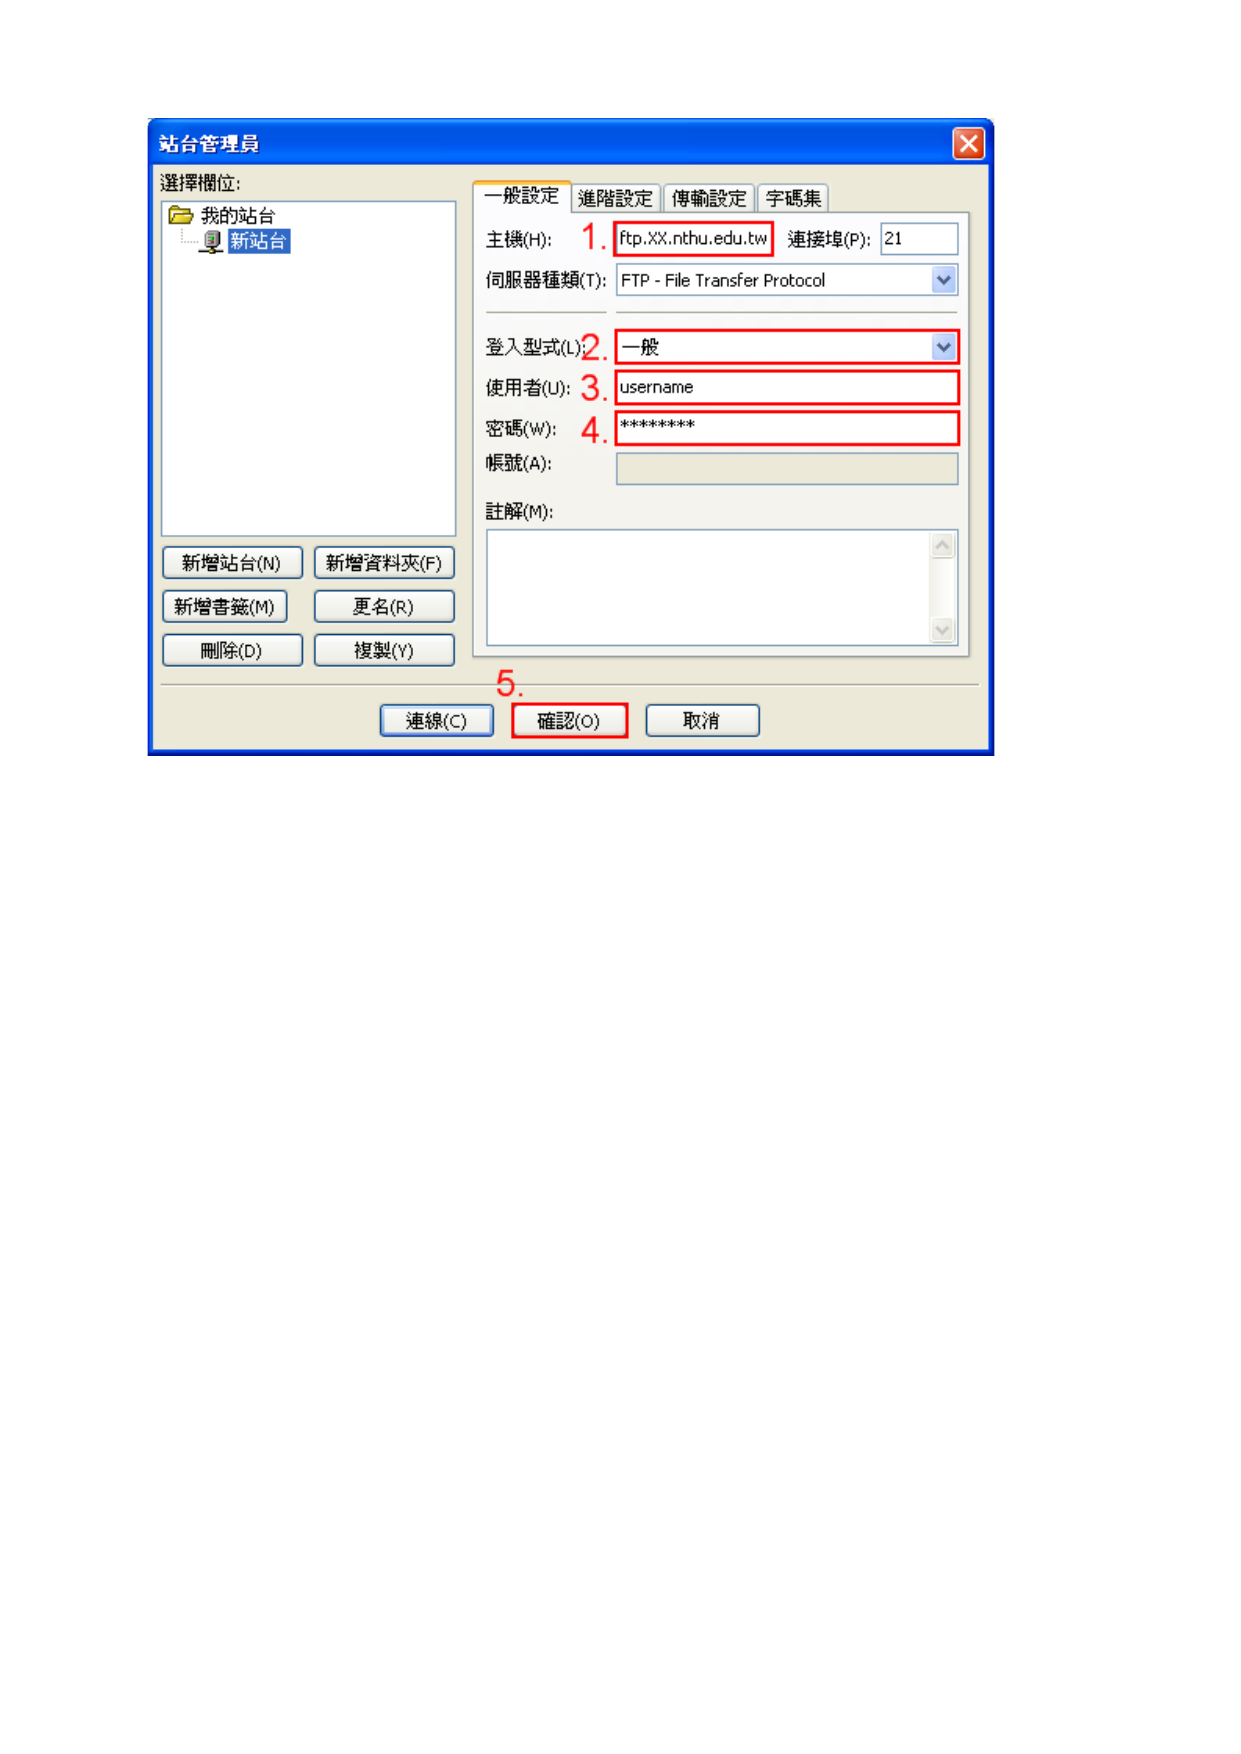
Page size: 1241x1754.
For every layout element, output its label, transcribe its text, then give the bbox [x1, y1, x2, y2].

list 最後點按「確認」就建立好站台了，之後使用的時候只要點按連線即可使用，如下圖。 [118, 118, 147, 756]
picture [147, 118, 995, 756]
list 最後點按「確認」就建立好站台了，之後使用的時候只要點按連線即可使用，如下圖。 [995, 118, 1122, 756]
